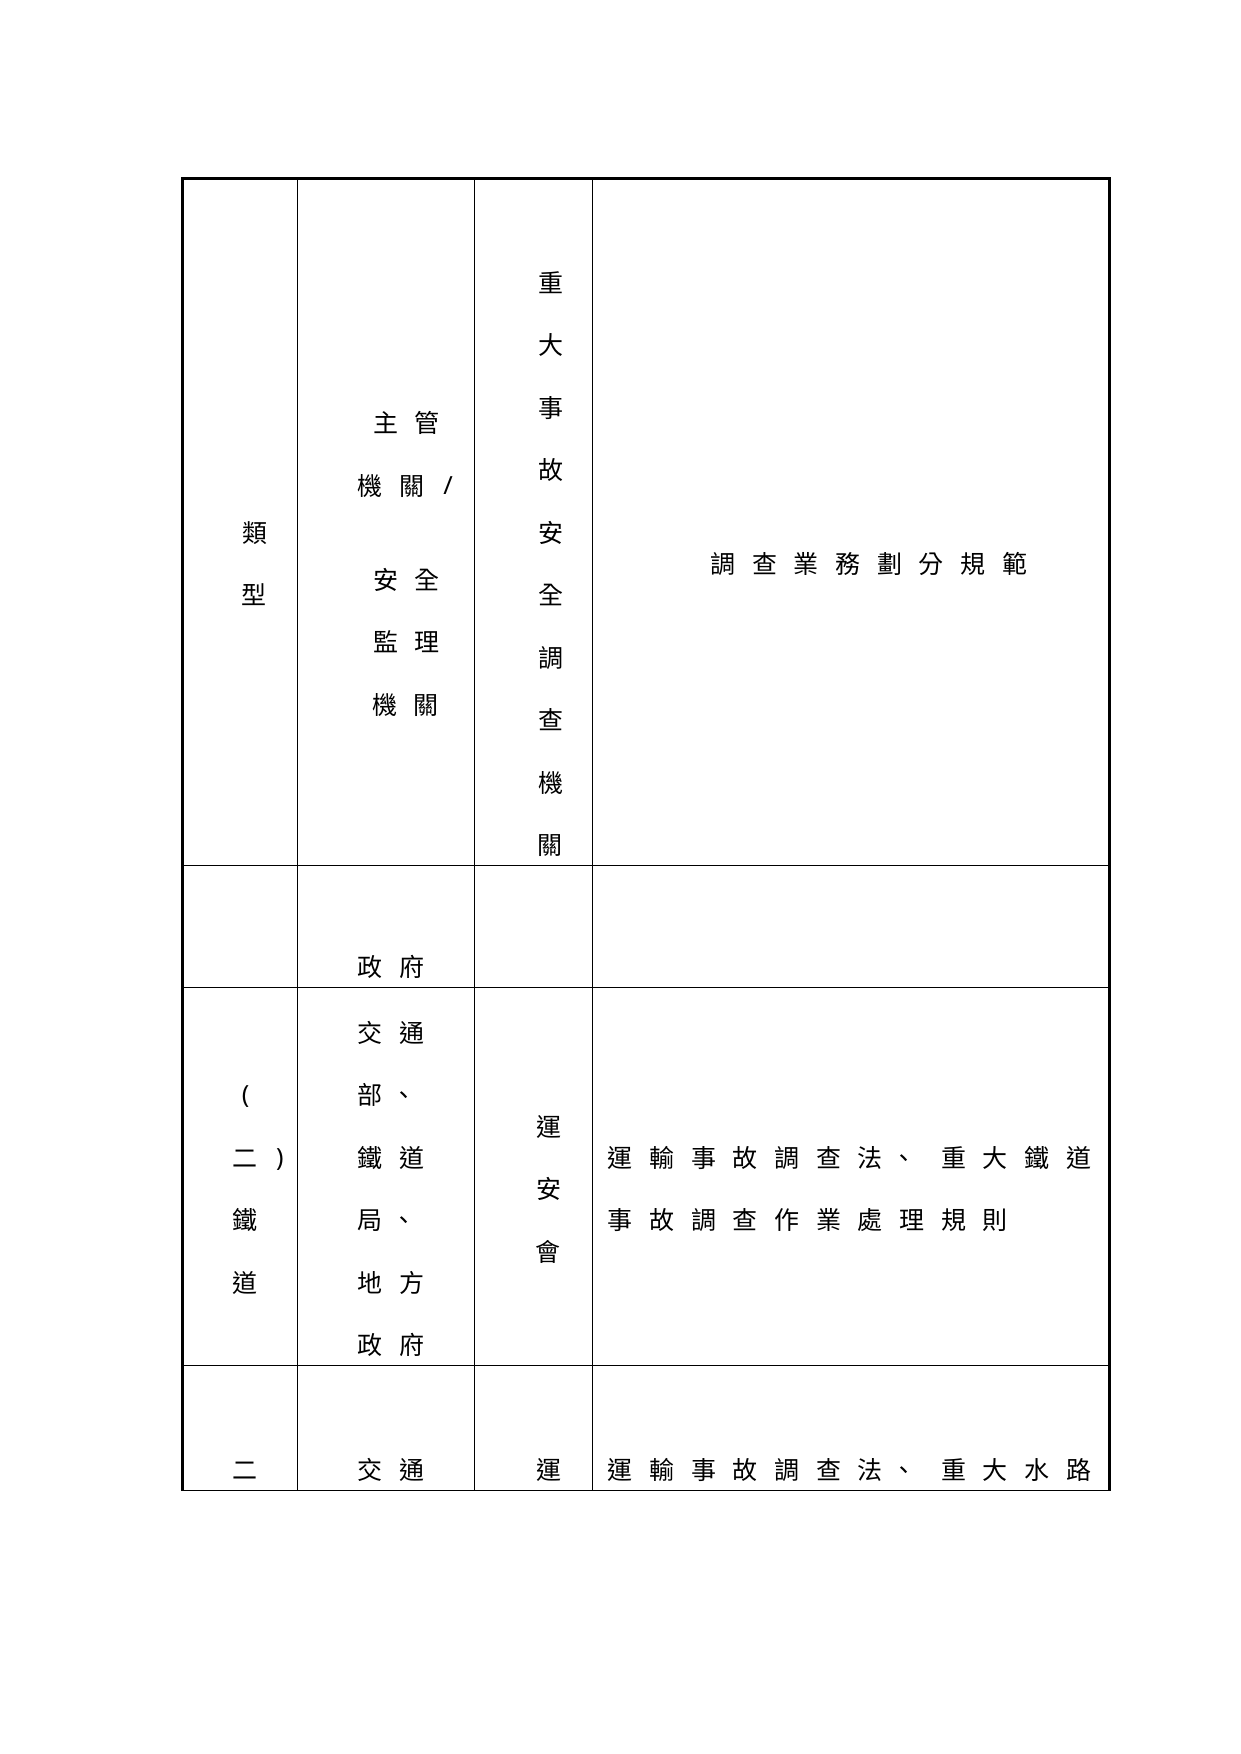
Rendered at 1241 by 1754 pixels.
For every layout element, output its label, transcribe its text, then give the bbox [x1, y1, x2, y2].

table_cell [475, 866, 592, 987]
table_header 類型 [184, 180, 297, 865]
table_cell 交通 [298, 1366, 474, 1490]
table_cell 運 [475, 1366, 592, 1490]
table_cell 運輸事故調查法、重大鐵道事故調查作業處理規則 [593, 988, 1108, 1365]
table_cell [593, 866, 1108, 987]
table_cell 運安會 [475, 988, 592, 1365]
table_header 調查業務劃分規範 [593, 180, 1108, 865]
table_cell 政府 [298, 866, 474, 987]
table_cell (二)鐵道 [184, 988, 297, 1365]
table_cell 二 [184, 1366, 297, 1490]
table_cell 交通部、鐵道局、地方政府 [298, 988, 474, 1365]
table_header 主管機關/ 安全監理機關 [298, 180, 474, 865]
table_cell [184, 866, 297, 987]
table_cell 運輸事故調查法、重大水路 [593, 1366, 1108, 1490]
table_header 重大事故安全調查機關 [475, 180, 592, 865]
